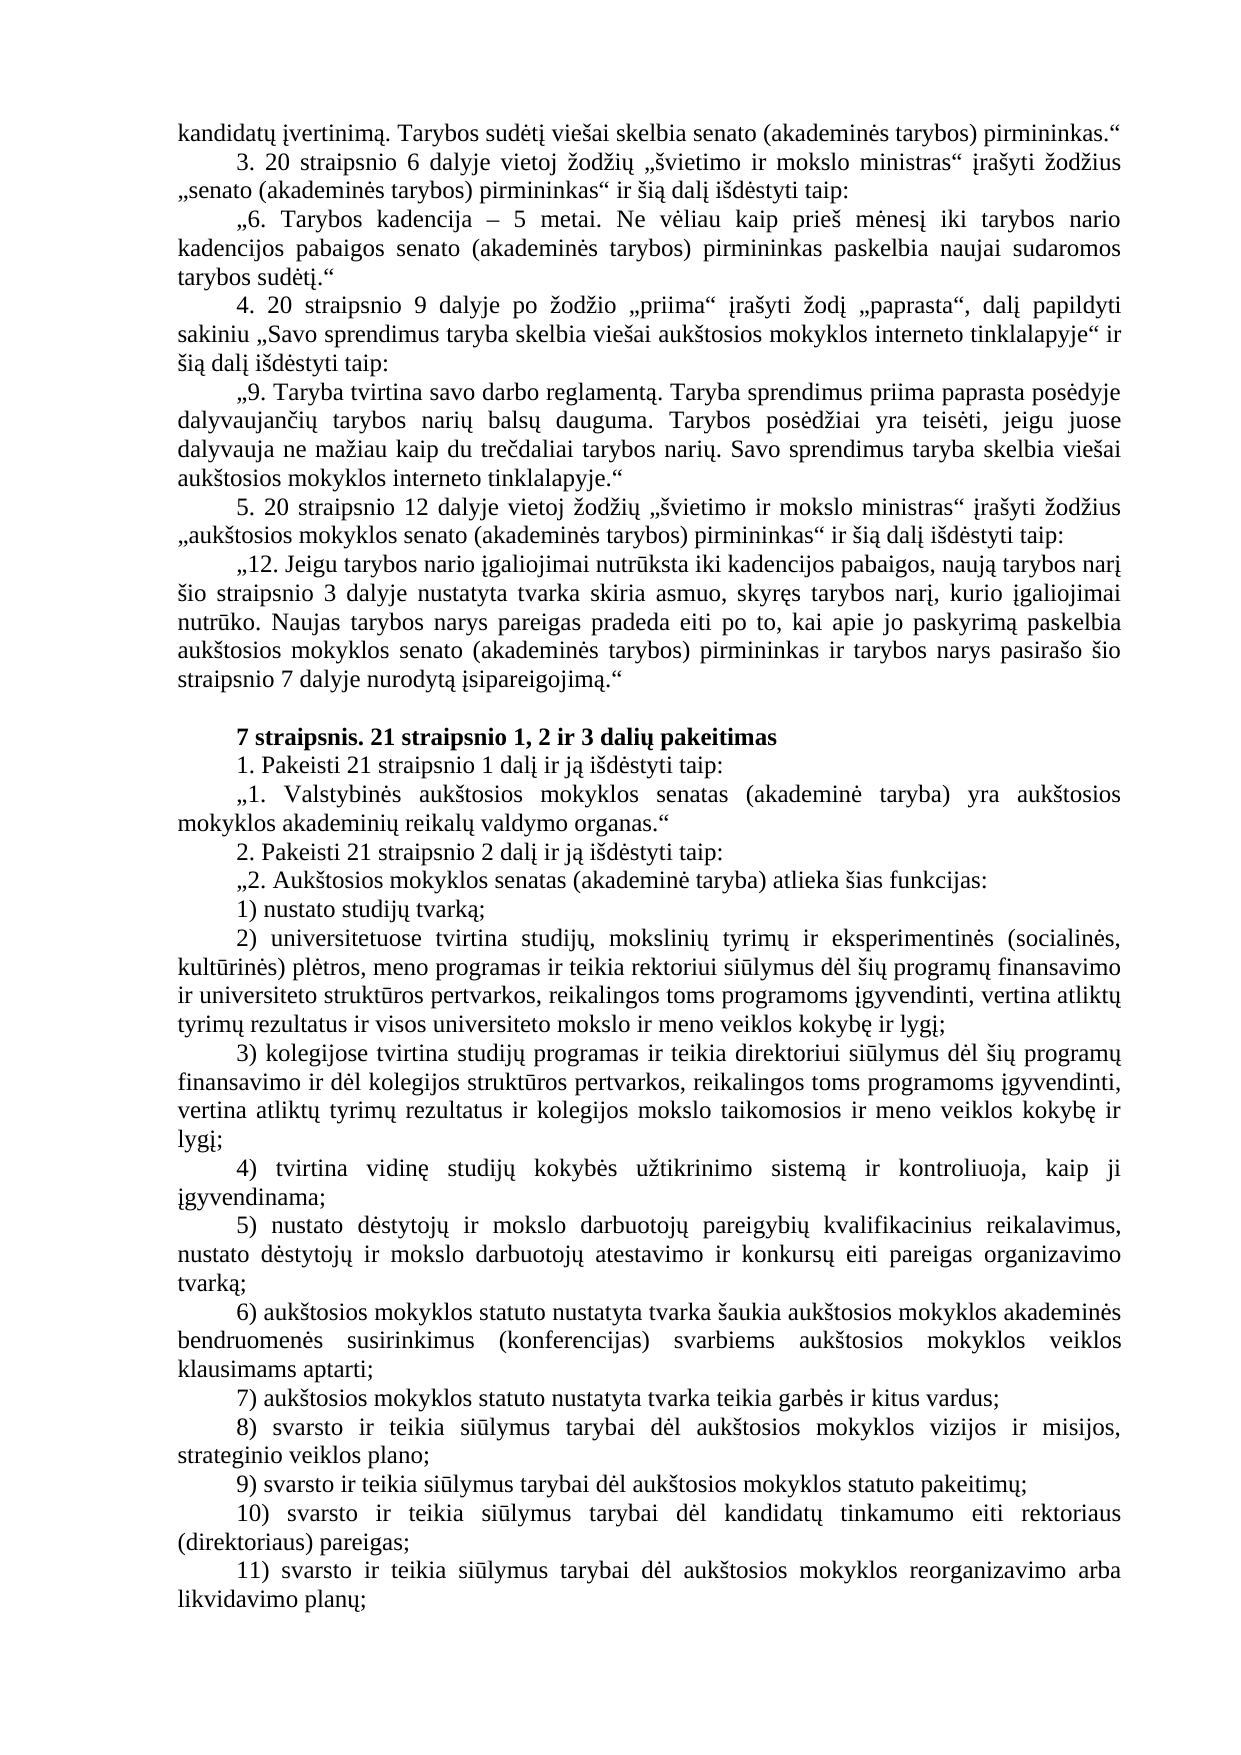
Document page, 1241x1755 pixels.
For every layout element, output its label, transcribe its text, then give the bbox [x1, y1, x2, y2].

text 1) nustato studijų tvarką; [177, 894, 1122, 923]
text 3) kolegijose tvirtina studijų programas ir teikia direktoriui siūlymus dėl šių programų finansavimo ir dėl kolegijos struktūros pertvarkos, reikalingos toms programoms įgyvendinti, vertina atliktų tyrimų rezultatus ir kolegijos mokslo taikomosios ir meno veiklos kokybę ir lygį; [177, 1038, 1122, 1153]
text 7) aukštosios mokyklos statuto nustatyta tvarka teikia garbės ir kitus vardus; [177, 1383, 1122, 1412]
text 5) nustato dėstytojų ir mokslo darbuotojų pareigybių kvalifikacinius reikalavimus, nustato dėstytojų ir mokslo darbuotojų atestavimo ir konkursų eiti pareigas organizavimo tvarką; [177, 1211, 1122, 1297]
text 2) universitetuose tvirtina studijų, mokslinių tyrimų ir eksperimentinės (socialinės, kultūrinės) plėtros, meno programas ir teikia rektoriui siūlymus dėl šių programų finansavimo ir universiteto struktūros pertvarkos, reikalingos toms programoms įgyvendinti, vertina atliktų tyrimų rezultatus ir visos universiteto mokslo ir meno veiklos kokybę ir lygį; [177, 923, 1122, 1038]
text „6. Tarybos kadencija – 5 metai. Ne vėliau kaip prieš mėnesį iki tarybos nario kadencijos pabaigos senato (akademinės tarybos) pirmininkas paskelbia naujai sudaromos tarybos sudėtį.“ [177, 204, 1122, 291]
text 11) svarsto ir teikia siūlymus tarybai dėl aukštosios mokyklos reorganizavimo arba likvidavimo planų; [177, 1556, 1122, 1613]
text 9) svarsto ir teikia siūlymus tarybai dėl aukštosios mokyklos statuto pakeitimų; [177, 1469, 1122, 1498]
text 8) svarsto ir teikia siūlymus tarybai dėl aukštosios mokyklos vizijos ir misijos, strateginio veiklos plano; [177, 1412, 1122, 1469]
text 3. 20 straipsnio 6 dalyje vietoj žodžių „švietimo ir mokslo ministras“ įrašyti žodžius „senato (akademinės tarybos) pirmininkas“ ir šią dalį išdėstyti taip: [177, 147, 1122, 204]
text 4. 20 straipsnio 9 dalyje po žodžio „priima“ įrašyti žodį „paprasta“, dalį papildyti sakiniu „Savo sprendimus taryba skelbia viešai aukštosios mokyklos interneto tinklalapyje“ ir šią dalį išdėstyti taip: [177, 291, 1122, 377]
text 1. Pakeisti 21 straipsnio 1 dalį ir ją išdėstyti taip: [177, 751, 1122, 779]
text „2. Aukštosios mokyklos senatas (akademinė taryba) atlieka šias funkcijas: [177, 866, 1122, 894]
text 5. 20 straipsnio 12 dalyje vietoj žodžių „švietimo ir mokslo ministras“ įrašyti žodžius „aukštosios mokyklos senato (akademinės tarybos) pirmininkas“ ir šią dalį išdėstyti taip: [177, 492, 1122, 549]
text 6) aukštosios mokyklos statuto nustatyta tvarka šaukia aukštosios mokyklos akademinės bendruomenės susirinkimus (konferencijas) svarbiems aukštosios mokyklos veiklos klausimams aptarti; [177, 1297, 1122, 1383]
text 2. Pakeisti 21 straipsnio 2 dalį ir ją išdėstyti taip: [177, 837, 1122, 866]
text „1. Valstybinės aukštosios mokyklos senatas (akademinė taryba) yra aukštosios mokyklos akademinių reikalų valdymo organas.“ [177, 779, 1122, 837]
text 7 straipsnis. 21 straipsnio 1, 2 ir 3 dalių pakeitimas [177, 722, 1122, 751]
text kandidatų įvertinimą. Tarybos sudėtį viešai skelbia senato (akademinės tarybos) pirmininkas.“ [177, 118, 1122, 147]
text „12. Jeigu tarybos nario įgaliojimai nutrūksta iki kadencijos pabaigos, naują tarybos narį šio straipsnio 3 dalyje nustatyta tvarka skiria asmuo, skyręs tarybos narį, kurio įgaliojimai nutrūko. Naujas tarybos narys pareigas pradeda eiti po to, kai apie jo paskyrimą paskelbia aukštosios mokyklos senato (akademinės tarybos) pirmininkas ir tarybos narys pasirašo šio straipsnio 7 dalyje nurodytą įsipareigojimą.“ [177, 549, 1122, 693]
text 10) svarsto ir teikia siūlymus tarybai dėl kandidatų tinkamumo eiti rektoriaus (direktoriaus) pareigas; [177, 1498, 1122, 1556]
text „9. Taryba tvirtina savo darbo reglamentą. Taryba sprendimus priima paprasta posėdyje dalyvaujančių tarybos narių balsų dauguma. Tarybos posėdžiai yra teisėti, jeigu juose dalyvauja ne mažiau kaip du trečdaliai tarybos narių. Savo sprendimus taryba skelbia viešai aukštosios mokyklos interneto tinklalapyje.“ [177, 377, 1122, 492]
text 4) tvirtina vidinę studijų kokybės užtikrinimo sistemą ir kontroliuoja, kaip ji įgyvendinama; [177, 1153, 1122, 1211]
